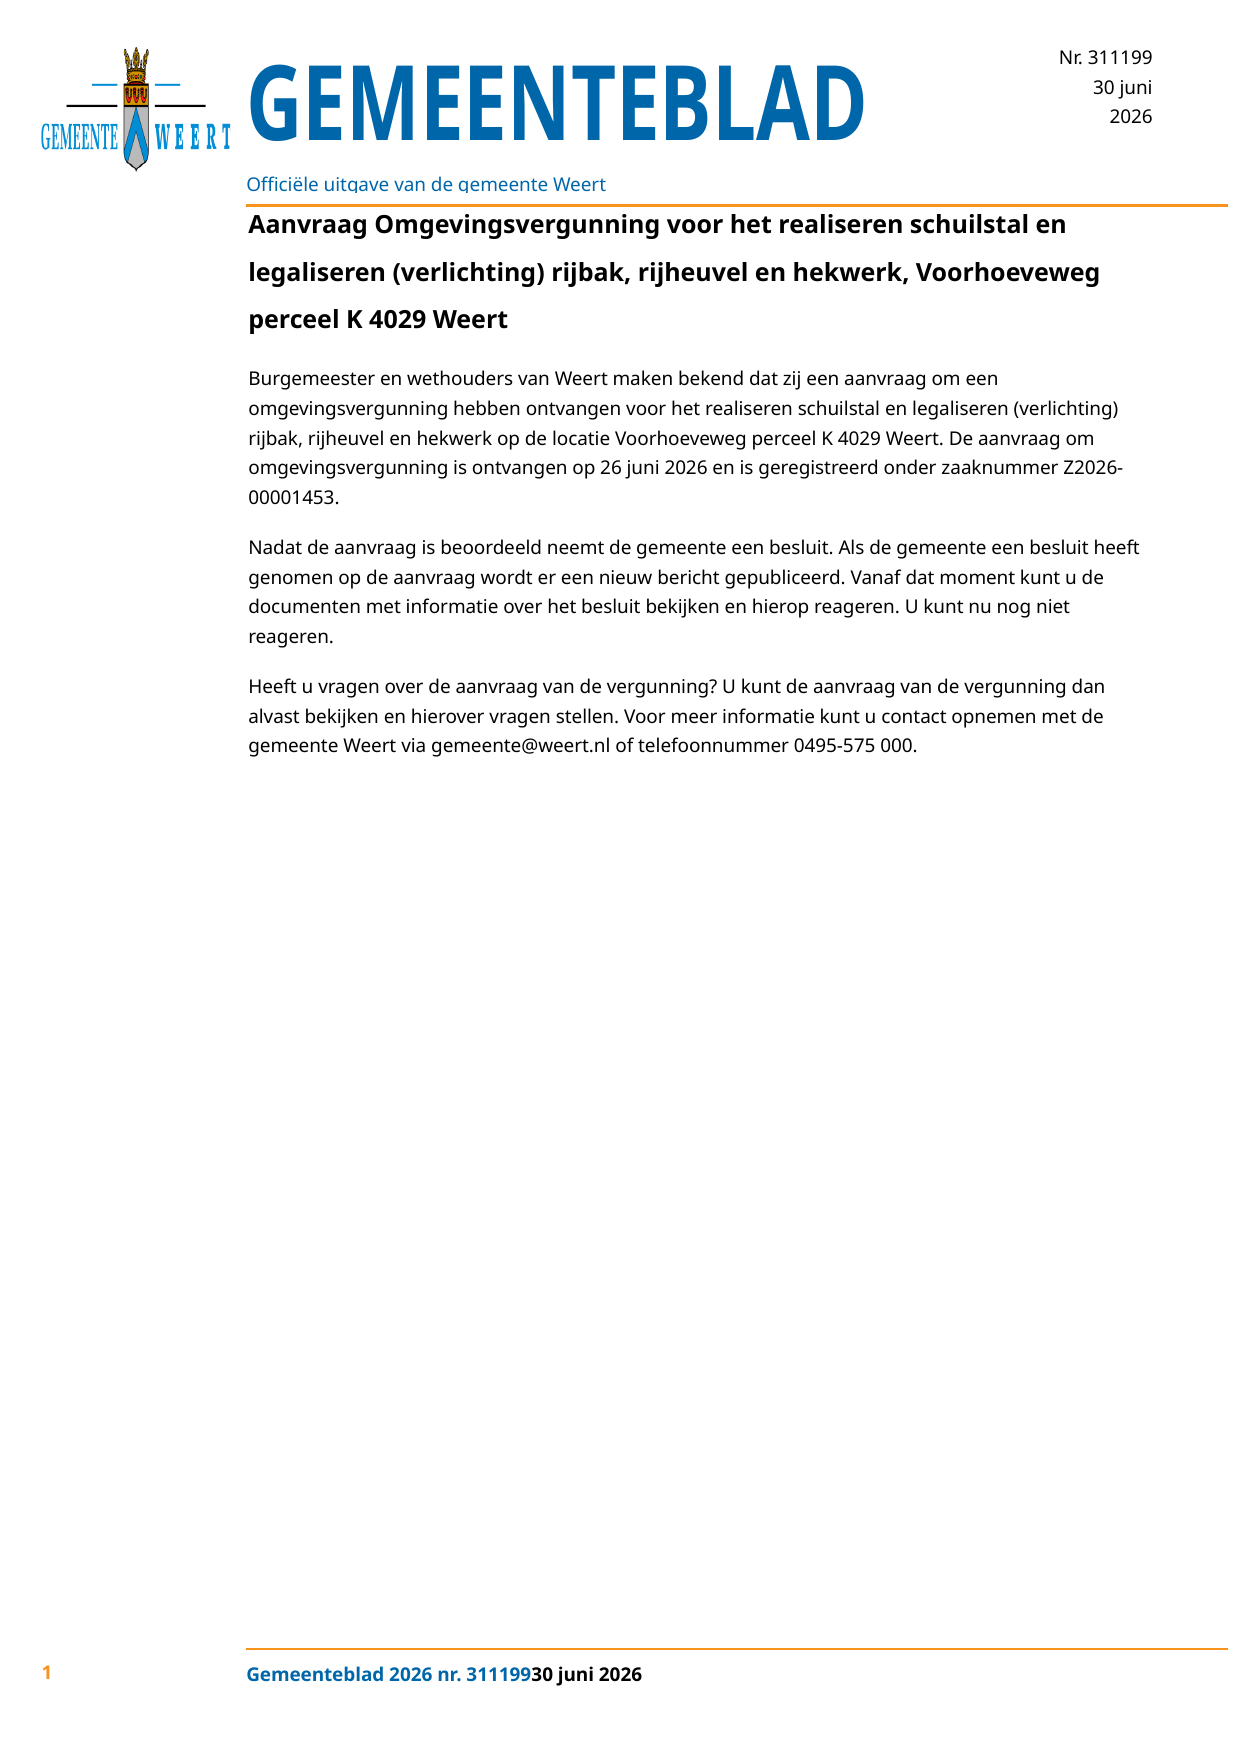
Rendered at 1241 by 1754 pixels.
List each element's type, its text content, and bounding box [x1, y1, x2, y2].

text Aanvraag Omgevingsvergunning voor het realiseren schuilstal en legaliseren (verlichting) rijbak, rijheuvel en hekwerk, Voorhoeveweg perceel K 4029 Weert [248, 207, 1152, 336]
picture [41, 47, 231, 172]
text Nadat de aanvraag is beoordeeld neemt de gemeente een besluit. Als de gemeente een besluit heeft genomen op de aanvraag wordt er een nieuw bericht gepubliceerd. Vanaf dat moment kunt u de documenten met informatie over het besluit bekijken en hierop reageren. U kunt nu nog niet reageren. [248, 534, 1152, 649]
text Heeft u vragen over de aanvraag van de vergunning? U kunt de aanvraag van de vergunning dan alvast bekijken en hierover vragen stellen. Voor meer informatie kunt u contact opnemen met de gemeente Weert via gemeente@weert.nl of telefoonnummer 0495-575 000. [248, 673, 1152, 758]
text Burgemeester en wethouders van Weert maken bekend dat zij een aanvraag om een omgevingsvergunning hebben ontvangen voor het realiseren schuilstal en legaliseren (verlichting) rijbak, rijheuvel en hekwerk op de locatie Voorhoeveweg perceel K 4029 Weert. De aanvraag om omgevingsvergunning is ontvangen op 26 juni 2026 en is geregistreerd onder zaaknummer Z2026-00001453. [248, 366, 1152, 509]
